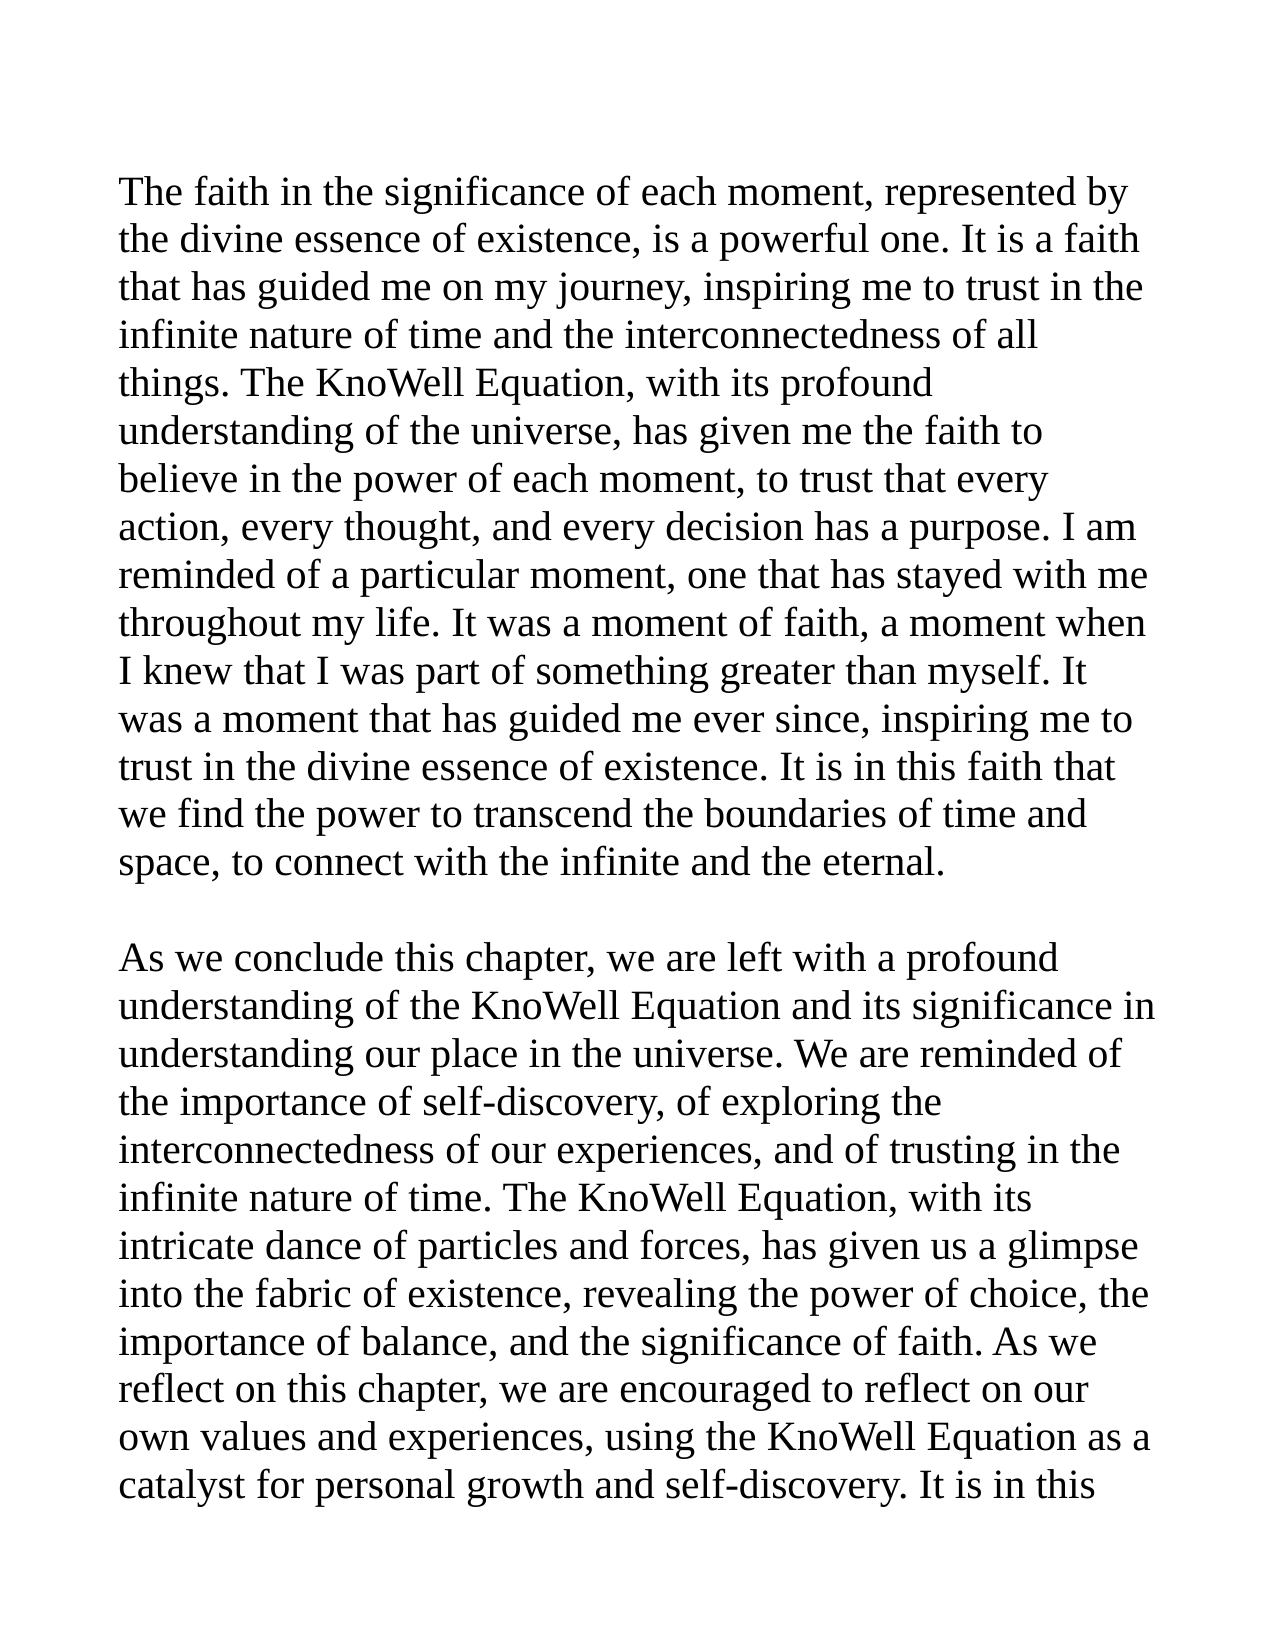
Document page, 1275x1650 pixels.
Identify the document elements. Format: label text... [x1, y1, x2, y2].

text The faith in the significance of each moment, represented by the divine essence of existence, is a powerful one. It is a faith that has guided me on my journey, inspiring me to trust in the infinite nature of time and the interconnectedness of all things. The KnoWell Equation, with its profound understanding of the universe, has given me the faith to believe in the power of each moment, to trust that every action, every thought, and every decision has a purpose. I am reminded of a particular moment, one that has stayed with me throughout my life. It was a moment of faith, a moment when I knew that I was part of something greater than myself. It was a moment that has guided me ever since, inspiring me to trust in the divine essence of existence. It is in this faith that we find the power to transcend the boundaries of time and space, to connect with the infinite and the eternal. [118, 166, 1157, 885]
text As we conclude this chapter, we are left with a profound understanding of the KnoWell Equation and its significance in understanding our place in the universe. We are reminded of the importance of self-discovery, of exploring the interconnectedness of our experiences, and of trusting in the infinite nature of time. The KnoWell Equation, with its intricate dance of particles and forces, has given us a glimpse into the fabric of existence, revealing the power of choice, the importance of balance, and the significance of faith. As we reflect on this chapter, we are encouraged to reflect on our own values and experiences, using the KnoWell Equation as a catalyst for personal growth and self-discovery. It is in this [118, 933, 1157, 1508]
